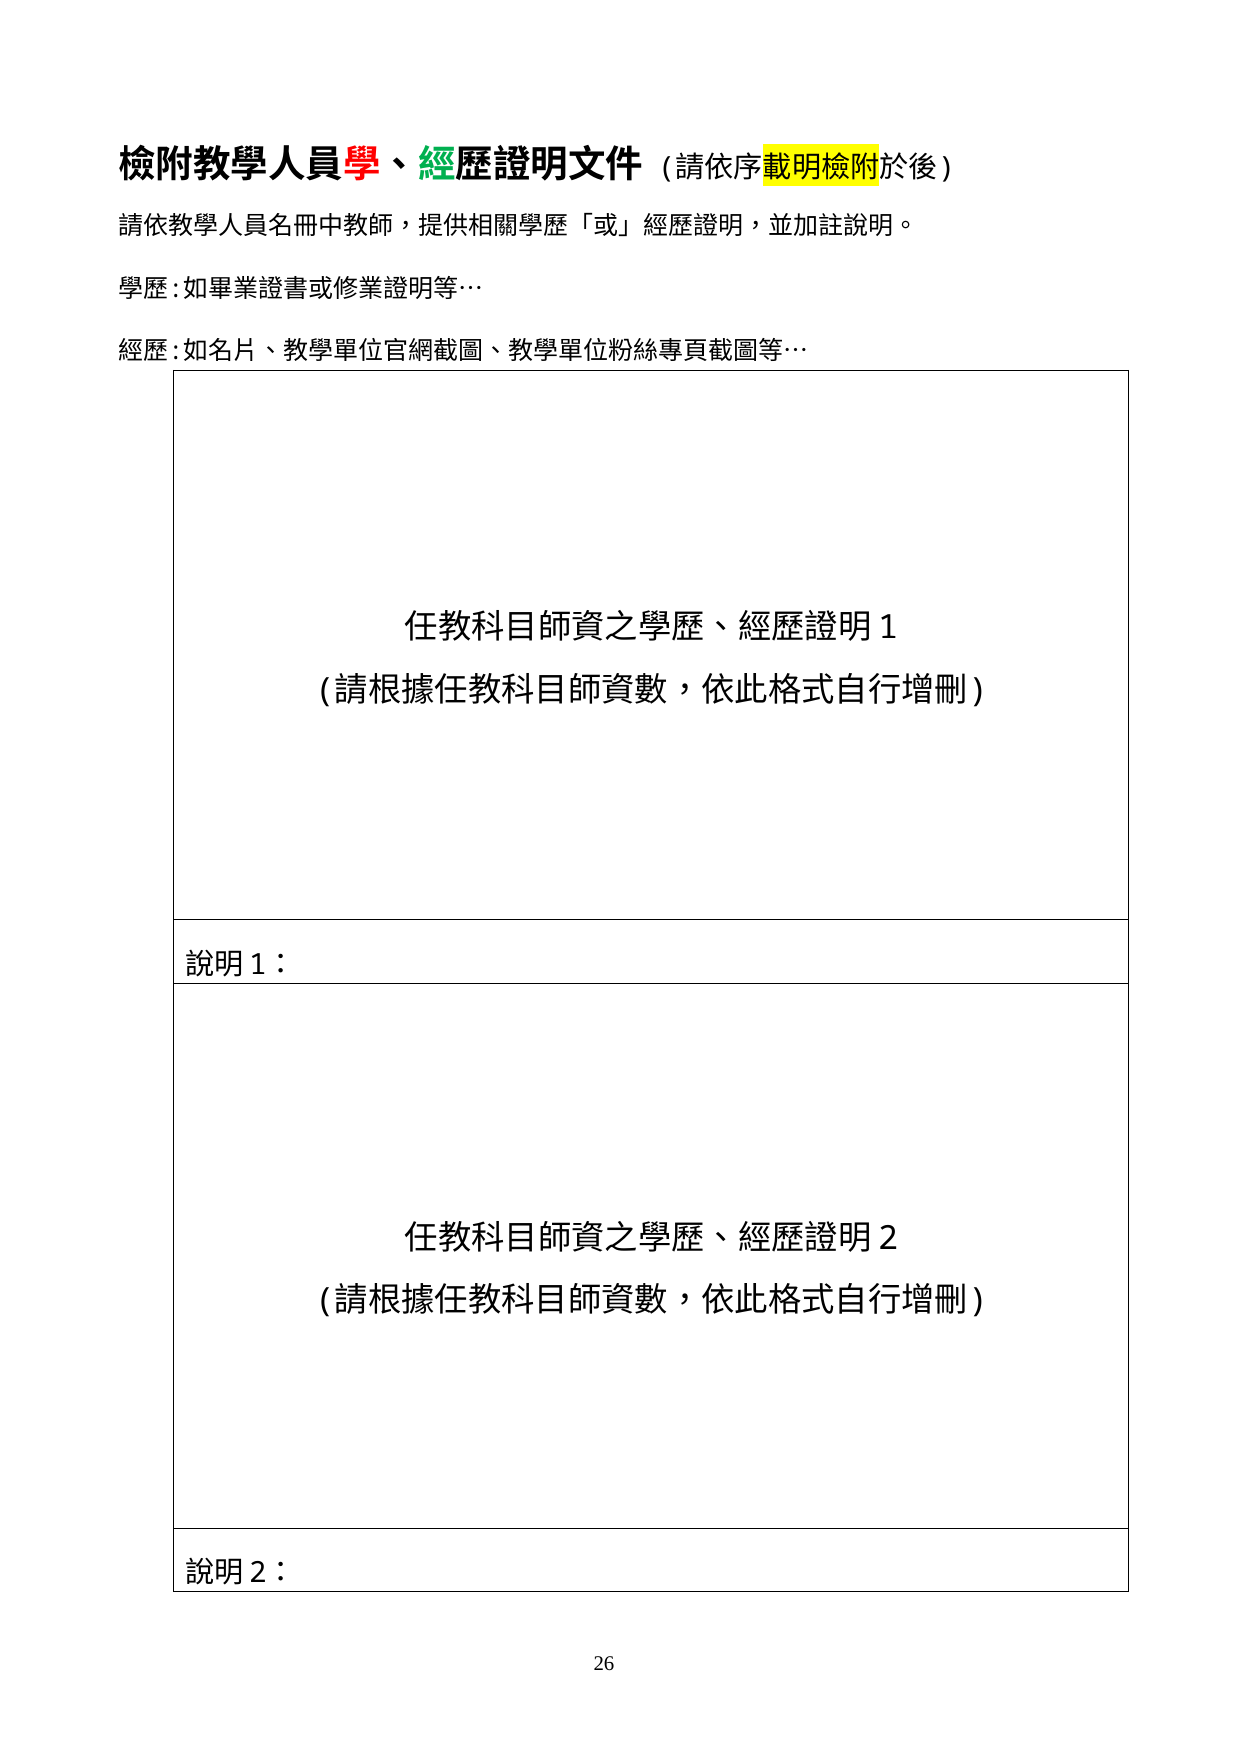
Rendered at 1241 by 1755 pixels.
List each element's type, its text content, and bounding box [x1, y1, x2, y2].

text 檢附教學人員學、經歷證明文件 (請依序載明檢附於後) [118, 120, 1100, 182]
table_cell 說明2： [174, 1529, 1128, 1591]
text 經歷:如名片、教學單位官網截圖、教學單位粉絲專頁截圖等… [118, 307, 1100, 370]
text 學歷:如畢業證書或修業證明等… [118, 245, 1100, 307]
table_cell 說明1： [174, 920, 1128, 983]
text 請依教學人員名冊中教師，提供相關學歷「或」經歷證明，並加註說明。 [118, 182, 1100, 245]
table_header 任教科目師資之學歷、經歷證明1 (請根據任教科目師資數，依此格式自行增刪) [174, 371, 1128, 919]
table_cell 任教科目師資之學歷、經歷證明2 (請根據任教科目師資數，依此格式自行增刪) [174, 984, 1128, 1527]
